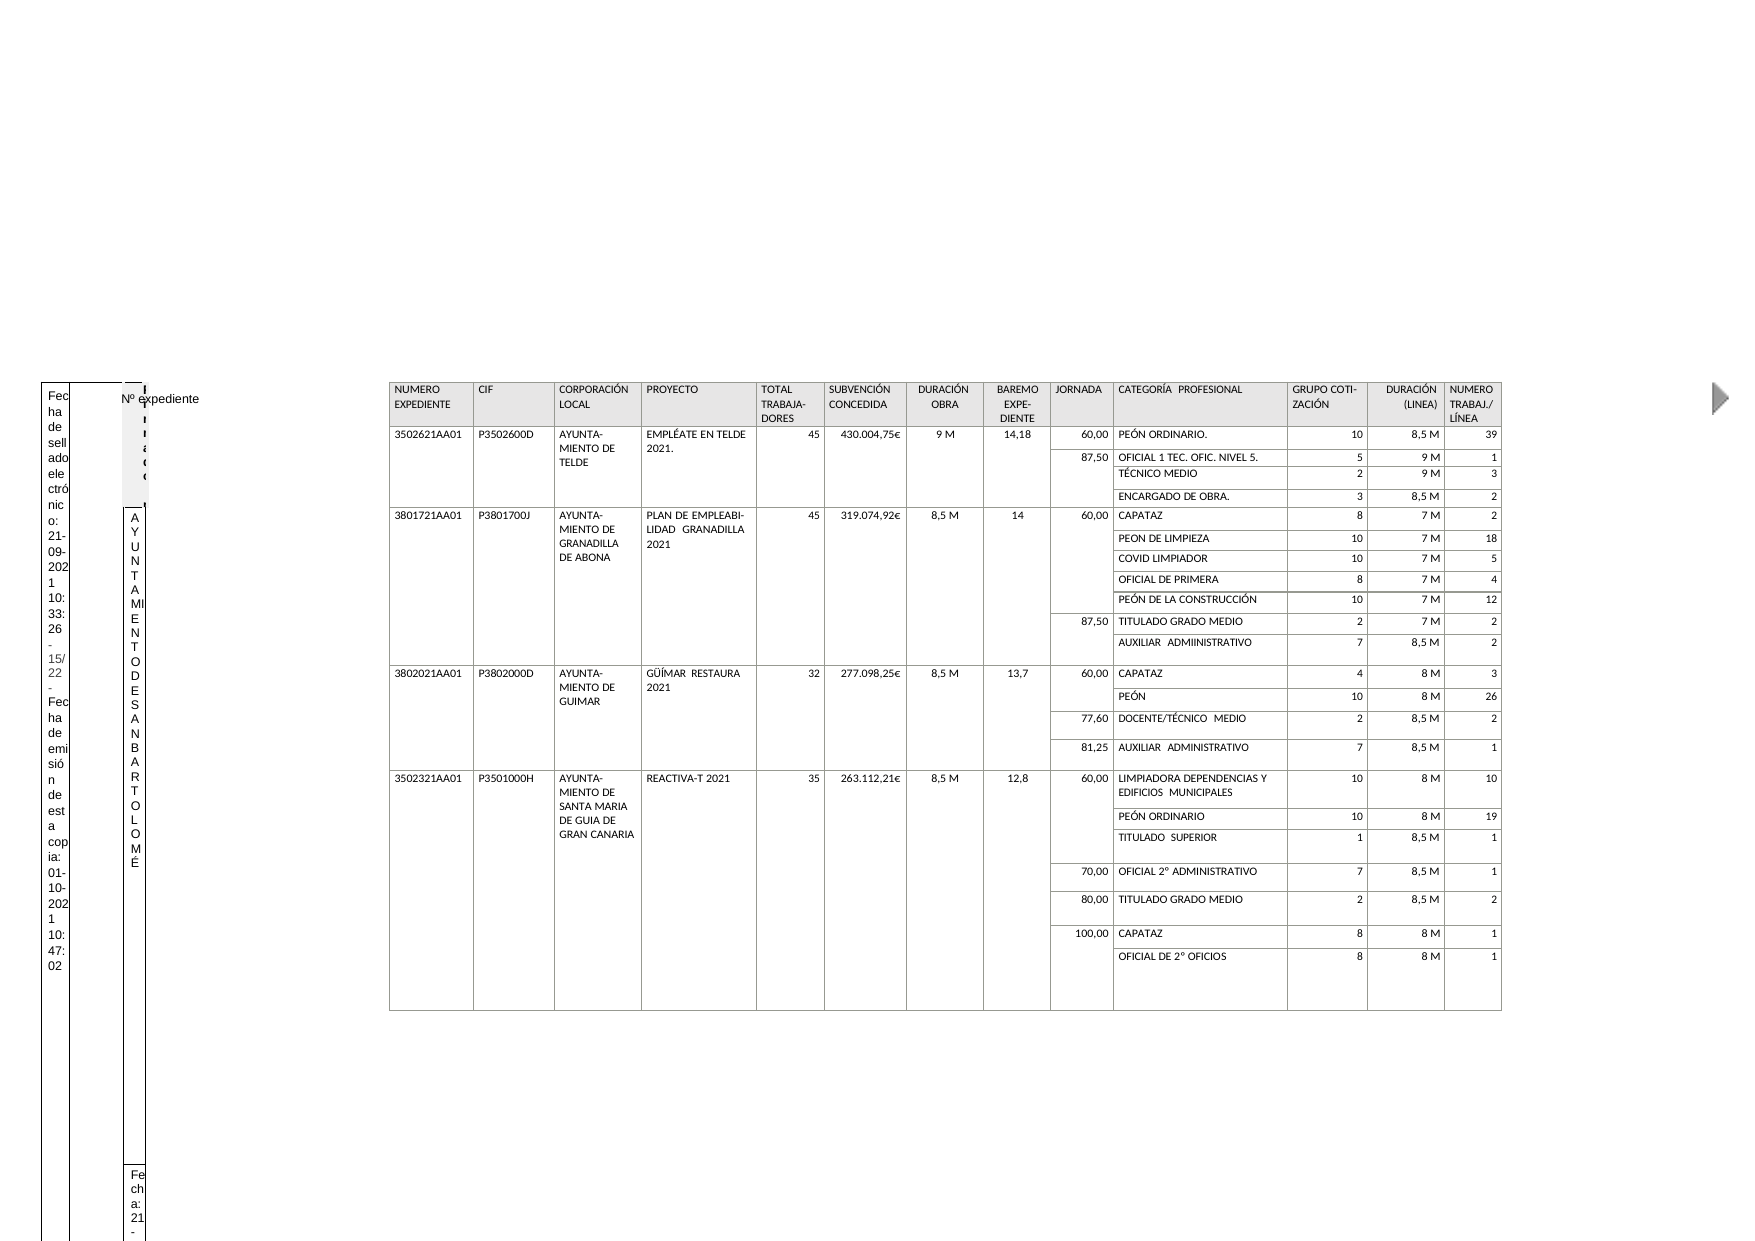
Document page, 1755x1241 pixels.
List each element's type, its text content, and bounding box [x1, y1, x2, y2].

table_cell 32 [757, 666, 824, 770]
table_cell 8,5 M [1368, 427, 1444, 449]
table_cell 8,5 M [1368, 712, 1444, 739]
table_cell 2 [1288, 467, 1367, 488]
table_cell 77,60 [1051, 712, 1113, 739]
table_cell 45 [757, 508, 824, 665]
table_cell 5 [1288, 450, 1367, 466]
table_cell PEÓN ORDINARIO. [1114, 427, 1287, 449]
table_cell 5 [1445, 551, 1501, 571]
table_cell AYUNTA- MIENTO DE SANTA MARIA DE GUIA DE GRAN CANARIA [555, 771, 641, 1010]
table_cell P3801700J [474, 508, 554, 665]
table_header Firmado por: [125, 383, 142, 507]
table_cell 2 [1445, 490, 1501, 507]
table_cell 26 [1445, 689, 1501, 711]
table_header Fecha de sellado electrónico: 21-09-2021 10:33:26 - 15/22 - Fecha de emisión de esta copia: 01-10-2021 10:47:02 [42, 383, 69, 1241]
table_cell 12,8 [984, 771, 1050, 1010]
table_cell 2 [1445, 614, 1501, 633]
table_cell 7 [1288, 864, 1367, 891]
table_cell 9 M [1368, 450, 1444, 466]
table_cell 14 [984, 508, 1050, 665]
table_cell CAPATAZ [1114, 926, 1287, 948]
table_cell PEÓN DE LA CONSTRUCCIÓN [1114, 593, 1287, 613]
table_cell 7 [1288, 740, 1367, 770]
table_cell 263.112,21€ [825, 771, 906, 1010]
table_cell 1 [1445, 830, 1501, 863]
table_cell 10 [1445, 771, 1501, 807]
table_header DURACIÓN OBRA [907, 383, 983, 426]
table_cell 8,5 M [1368, 635, 1444, 665]
table_cell 19 [1445, 809, 1501, 829]
table_cell 8 [1288, 949, 1367, 1010]
table_cell COVID LIMPIADOR [1114, 551, 1287, 571]
table_cell 7 M [1368, 572, 1444, 591]
table_cell ENCARGADO DE OBRA. [1114, 490, 1287, 507]
table_cell 9 M [907, 427, 983, 507]
table_cell 3 [1288, 490, 1367, 507]
table_cell 8,5 M [1368, 864, 1444, 891]
table_cell 18 [1445, 531, 1501, 550]
table_cell PEON DE LIMPIEZA [1114, 531, 1287, 550]
table_cell 10 [1288, 551, 1367, 571]
table_cell 8,5 M [907, 508, 983, 665]
table_cell REACTIVA-T 2021 [642, 771, 756, 1010]
table_cell 87,50 [1051, 614, 1113, 665]
table_cell 1 [1445, 450, 1501, 466]
table_cell 2 [1445, 892, 1501, 925]
table_cell 3 [1445, 467, 1501, 488]
table_cell CAPATAZ [1114, 508, 1287, 530]
table_cell 45 [757, 427, 824, 507]
table_cell 8 M [1368, 949, 1444, 1010]
table_cell 1 [1288, 830, 1367, 863]
table_cell 8 M [1368, 926, 1444, 948]
table_header JORNADA [1051, 383, 1113, 426]
table_cell 1 [1445, 864, 1501, 891]
table_cell 10 [1288, 809, 1367, 829]
table_cell 10 [1288, 427, 1367, 449]
table_cell 1 [1445, 926, 1501, 948]
table_cell 9 M [1368, 467, 1444, 488]
table_header GRUPO COTI- ZACIÓN [1288, 383, 1367, 426]
table_header CORPORACIÓN LOCAL [555, 383, 641, 426]
table_cell 7 M [1368, 508, 1444, 530]
table_cell 7 [1288, 635, 1367, 665]
table_cell AYUNTA- MIENTO DE TELDE [555, 427, 641, 507]
table_cell LIMPIADORA DEPENDENCIAS Y EDIFICIOS MUNICIPALES [1114, 771, 1287, 807]
table_cell 3802021AA01 [390, 666, 473, 770]
table_cell 8,5 M [907, 666, 983, 770]
table_header CATEGORÍA PROFESIONAL [1114, 383, 1287, 426]
table_cell 2 [1288, 712, 1367, 739]
table_cell TITULADO GRADO MEDIO [1114, 614, 1287, 633]
table_cell 7 M [1368, 614, 1444, 633]
table_cell 8 [1288, 572, 1367, 591]
table_cell 60,00 [1051, 771, 1113, 863]
table_cell TITULADO SUPERIOR [1114, 830, 1287, 863]
table_cell 87,50 [1051, 450, 1113, 507]
table_cell 4 [1445, 572, 1501, 591]
table_cell 319.074,92€ [825, 508, 906, 665]
table_cell TÉCNICO MEDIO [1114, 467, 1287, 488]
table_cell 277.098,25€ [825, 666, 906, 770]
table_cell 7 M [1368, 593, 1444, 613]
table_cell 10 [1288, 531, 1367, 550]
table_cell 14,18 [984, 427, 1050, 507]
table_cell PEÓN ORDINARIO [1114, 809, 1287, 829]
table_cell 1 [1445, 740, 1501, 770]
table_cell OFICIAL DE 2º OFICIOS [1114, 949, 1287, 1010]
table_cell TITULADO GRADO MEDIO [1114, 892, 1287, 925]
table_header NUMERO EXPEDIENTE [390, 383, 473, 426]
table_header BAREMO EXPE- DIENTE [984, 383, 1050, 426]
table_cell 8,5 M [1368, 830, 1444, 863]
table_header Nº expediente administrativo: 2021-003543 Código Seguro de Verificación (CSV): 0A3D460986F07ABAC8DC1AEA239BBA41 Comprobación CSV: https://eadmin.sanbartolome.es/publico/documento/0A3D460986F07ABAC8DC1AEA239BBA41 [70, 383, 123, 1241]
table_cell 3502621AA01 [390, 427, 473, 507]
table_cell 7 M [1368, 531, 1444, 550]
table_header CIF [474, 383, 554, 426]
table_cell P3802000D [474, 666, 554, 770]
table_cell 8,5 M [907, 771, 983, 1010]
table_cell AUXILIAR ADMINISTRATIVO [1114, 740, 1287, 770]
table_cell CAPATAZ [1114, 666, 1287, 688]
table_cell OFICIAL 1 TEC. OFIC. NIVEL 5. [1114, 450, 1287, 466]
table_cell 7 M [1368, 551, 1444, 571]
table_cell 60,00 [1051, 666, 1113, 711]
table_cell 80,00 [1051, 892, 1113, 925]
table_cell OFICIAL 2º ADMINISTRATIVO [1114, 864, 1287, 891]
table_cell Fecha: 21-09-2021 10:33:26 [124, 1165, 145, 1241]
table_cell 8 [1288, 508, 1367, 530]
table_cell 430.004,75€ [825, 427, 906, 507]
table_header DURACIÓN (LINEA) [1368, 383, 1444, 426]
picture [1712, 381, 1729, 415]
table_cell 10 [1288, 771, 1367, 807]
table_cell OFICIAL DE PRIMERA [1114, 572, 1287, 591]
table_cell AYUNTA- MIENTO DE GRANADILLA DE ABONA [555, 508, 641, 665]
table_cell 10 [1288, 593, 1367, 613]
table_header TOTAL TRABAJA- DORES [757, 383, 824, 426]
table_cell 4 [1288, 666, 1367, 688]
table_cell 100,00 [1051, 926, 1113, 1010]
table_header SUBVENCIÓN CONCEDIDA [825, 383, 906, 426]
table_cell 3502321AA01 [390, 771, 473, 1010]
table_cell EMPLÉATE EN TELDE 2021. [642, 427, 756, 507]
table_cell 10 [1288, 689, 1367, 711]
table_cell 12 [1445, 593, 1501, 613]
table_cell 2 [1445, 635, 1501, 665]
table_cell 2 [1445, 508, 1501, 530]
table_cell AYUNTA- MIENTO DE GUIMAR [555, 666, 641, 770]
table_cell 8 [1288, 926, 1367, 948]
table_header PROYECTO [642, 383, 756, 426]
table_cell 3801721AA01 [390, 508, 473, 665]
table_header NUMERO TRABAJ./ LÍNEA [1445, 383, 1501, 426]
table_cell 1 [1445, 949, 1501, 1010]
table_cell 8 M [1368, 689, 1444, 711]
table_cell 8,5 M [1368, 740, 1444, 770]
table_cell 8,5 M [1368, 490, 1444, 507]
table_cell 60,00 [1051, 508, 1113, 613]
table_cell 8 M [1368, 809, 1444, 829]
table_cell PLAN DE EMPLEABI- LIDAD GRANADILLA 2021 [642, 508, 756, 665]
table_cell AYUNTAMIENTO DE SAN BARTOLOMÉ [124, 508, 145, 1163]
table_cell PEÓN [1114, 689, 1287, 711]
table_cell 2 [1445, 712, 1501, 739]
table_cell GÜÍMAR RESTAURA 2021 [642, 666, 756, 770]
table_cell P3501000H [474, 771, 554, 1010]
table_cell 60,00 [1051, 427, 1113, 449]
table_cell P3502600D [474, 427, 554, 507]
table_cell 8 M [1368, 771, 1444, 807]
table_cell 2 [1288, 892, 1367, 925]
table_cell 70,00 [1051, 864, 1113, 891]
table_cell 2 [1288, 614, 1367, 633]
table_cell AUXILIAR ADMIINISTRATIVO [1114, 635, 1287, 665]
table_cell 13,7 [984, 666, 1050, 770]
table_cell 8,5 M [1368, 892, 1444, 925]
table_cell 81,25 [1051, 740, 1113, 770]
table_cell 35 [757, 771, 824, 1010]
table_cell 3 [1445, 666, 1501, 688]
table_cell 39 [1445, 427, 1501, 449]
table_cell DOCENTE/TÉCNICO MEDIO [1114, 712, 1287, 739]
table_cell 8 M [1368, 666, 1444, 688]
